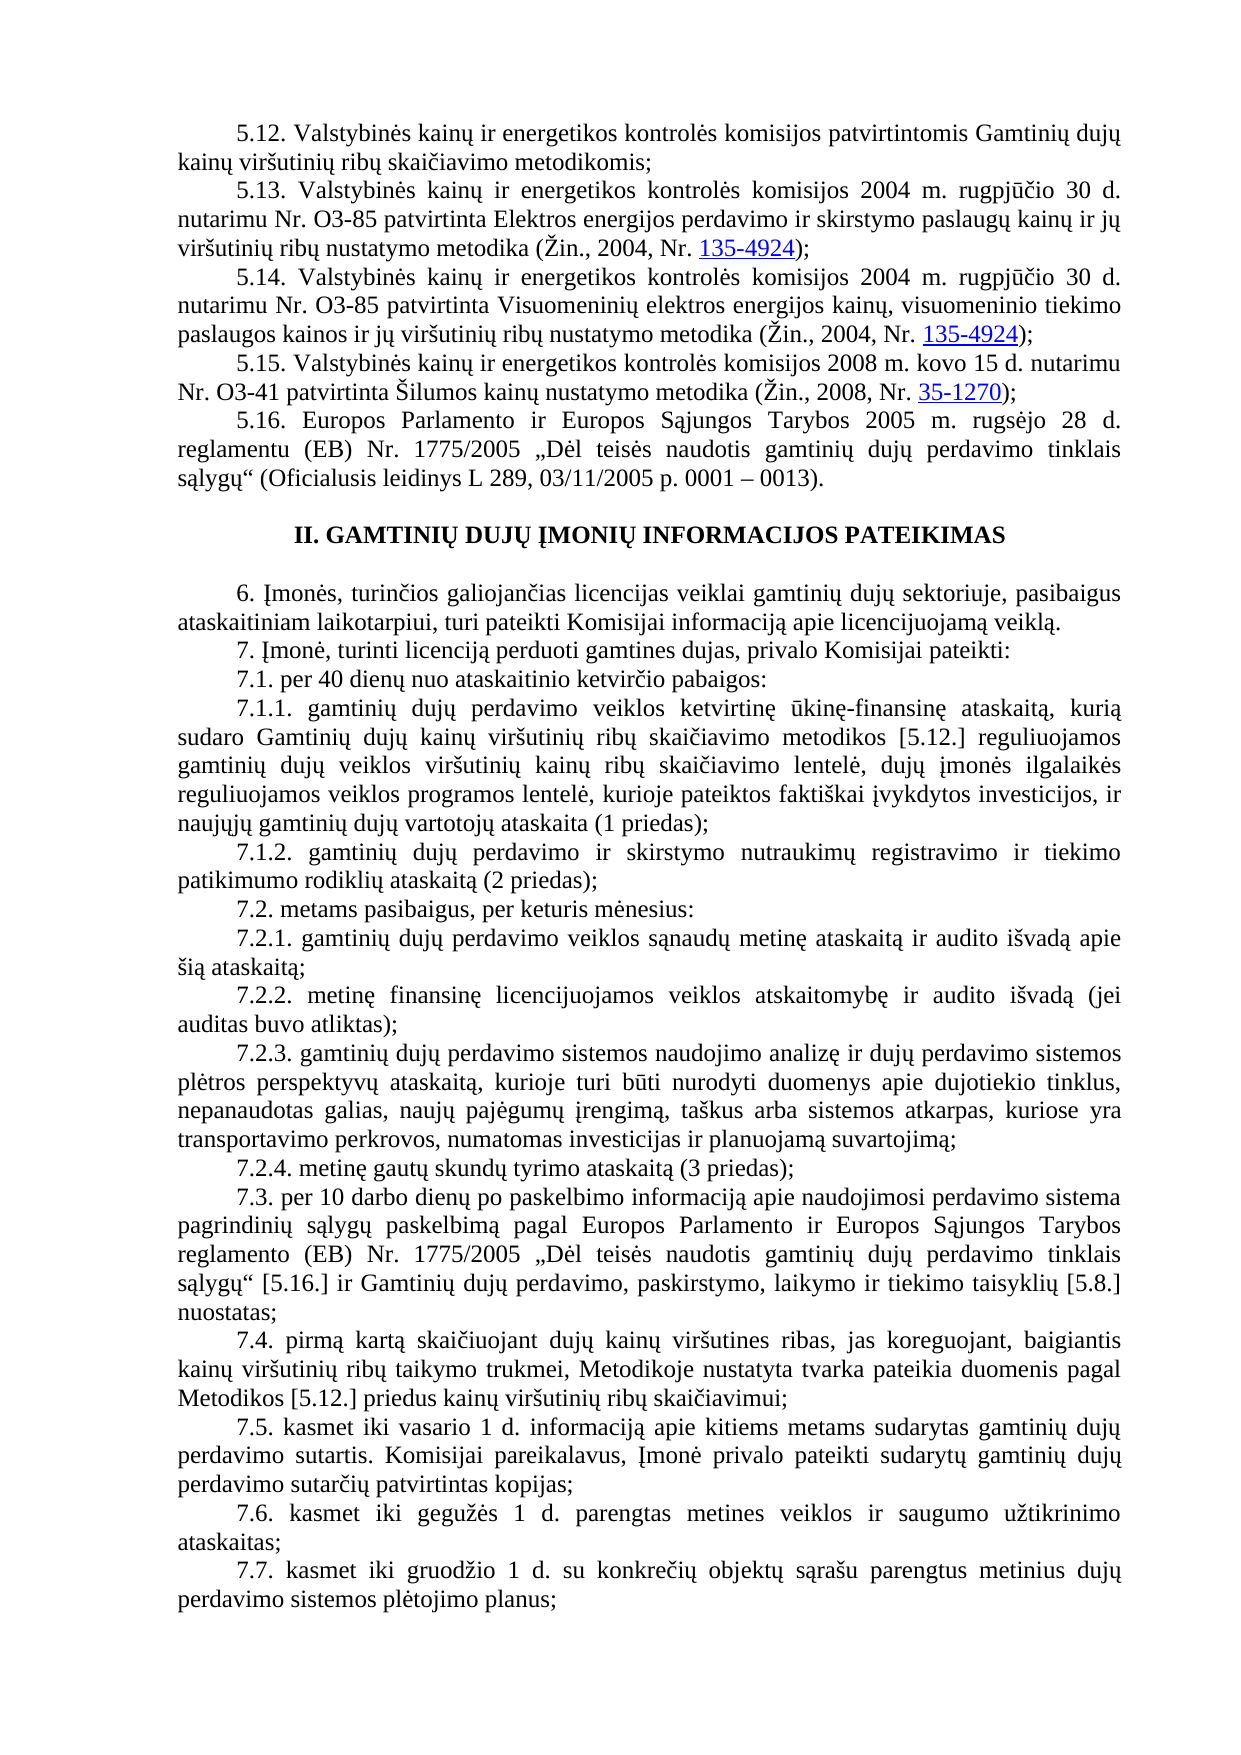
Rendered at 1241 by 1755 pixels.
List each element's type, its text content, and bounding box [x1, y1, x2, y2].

text 7.2. metams pasibaigus, per keturis mėnesius: [177, 894, 1122, 923]
text 6. Įmonės, turinčios galiojančias licencijas veiklai gamtinių dujų sektoriuje, pasibaigus ataskaitiniam laikotarpiui, turi pateikti Komisijai informaciją apie licencijuojamą veiklą. [177, 578, 1122, 636]
text 7.1.1. gamtinių dujų perdavimo veiklos ketvirtinę ūkinę-finansinę ataskaitą, kurią sudaro Gamtinių dujų kainų viršutinių ribų skaičiavimo metodikos [5.12.] reguliuojamos gamtinių dujų veiklos viršutinių kainų ribų skaičiavimo lentelė, dujų įmonės ilgalaikės reguliuojamos veiklos programos lentelė, kurioje pateiktos faktiškai įvykdytos investicijos, ir naujųjų gamtinių dujų vartotojų ataskaita (1 priedas); [177, 693, 1122, 837]
text 7.2.3. gamtinių dujų perdavimo sistemos naudojimo analizę ir dujų perdavimo sistemos plėtros perspektyvų ataskaitą, kurioje turi būti nurodyti duomenys apie dujotiekio tinklus, nepanaudotas galias, naujų pajėgumų įrengimą, taškus arba sistemos atkarpas, kuriose yra transportavimo perkrovos, numatomas investicijas ir planuojamą suvartojimą; [177, 1038, 1122, 1153]
text 5.13. Valstybinės kainų ir energetikos kontrolės komisijos 2004 m. rugpjūčio 30 d. nutarimu Nr. O3-85 patvirtinta Elektros energijos perdavimo ir skirstymo paslaugų kainų ir jų viršutinių ribų nustatymo metodika (Žin., 2004, Nr. 135-4924); [177, 176, 1122, 262]
text 7.2.4. metinę gautų skundų tyrimo ataskaitą (3 priedas); [177, 1153, 1122, 1182]
text 7.1. per 40 dienų nuo ataskaitinio ketvirčio pabaigos: [177, 664, 1122, 693]
text 5.14. Valstybinės kainų ir energetikos kontrolės komisijos 2004 m. rugpjūčio 30 d. nutarimu Nr. O3-85 patvirtinta Visuomeninių elektros energijos kainų, visuomeninio tiekimo paslaugos kainos ir jų viršutinių ribų nustatymo metodika (Žin., 2004, Nr. 135-4924); [177, 262, 1122, 348]
text 5.16. Europos Parlamento ir Europos Sąjungos Tarybos 2005 m. rugsėjo 28 d. reglamentu (EB) Nr. 1775/2005 „Dėl teisės naudotis gamtinių dujų perdavimo tinklais sąlygų“ (Oficialusis leidinys L 289, 03/11/2005 p. 0001 – 0013). [177, 406, 1122, 492]
text 7.2.1. gamtinių dujų perdavimo veiklos sąnaudų metinę ataskaitą ir audito išvadą apie šią ataskaitą; [177, 923, 1122, 981]
text 5.15. Valstybinės kainų ir energetikos kontrolės komisijos 2008 m. kovo 15 d. nutarimu Nr. O3-41 patvirtinta Šilumos kainų nustatymo metodika (Žin., 2008, Nr. 35-1270); [177, 348, 1122, 406]
text II. GAMTINIŲ DUJŲ ĮMONIŲ INFORMACIJOS PATEIKIMAS [177, 521, 1122, 549]
text 7.2.2. metinę finansinę licencijuojamos veiklos atskaitomybę ir audito išvadą (jei auditas buvo atliktas); [177, 981, 1122, 1038]
text 7.6. kasmet iki gegužės 1 d. parengtas metines veiklos ir saugumo užtikrinimo ataskaitas; [177, 1498, 1122, 1556]
text 7.7. kasmet iki gruodžio 1 d. su konkrečių objektų sąrašu parengtus metinius dujų perdavimo sistemos plėtojimo planus; [177, 1556, 1122, 1613]
text 5.12. Valstybinės kainų ir energetikos kontrolės komisijos patvirtintomis Gamtinių dujų kainų viršutinių ribų skaičiavimo metodikomis; [177, 118, 1122, 176]
text 7.5. kasmet iki vasario 1 d. informaciją apie kitiems metams sudarytas gamtinių dujų perdavimo sutartis. Komisijai pareikalavus, Įmonė privalo pateikti sudarytų gamtinių dujų perdavimo sutarčių patvirtintas kopijas; [177, 1412, 1122, 1498]
text 7. Įmonė, turinti licenciją perduoti gamtines dujas, privalo Komisijai pateikti: [177, 636, 1122, 664]
text 7.1.2. gamtinių dujų perdavimo ir skirstymo nutraukimų registravimo ir tiekimo patikimumo rodiklių ataskaitą (2 priedas); [177, 837, 1122, 894]
text 7.3. per 10 darbo dienų po paskelbimo informaciją apie naudojimosi perdavimo sistema pagrindinių sąlygų paskelbimą pagal Europos Parlamento ir Europos Sąjungos Tarybos reglamento (EB) Nr. 1775/2005 „Dėl teisės naudotis gamtinių dujų perdavimo tinklais sąlygų“ [5.16.] ir Gamtinių dujų perdavimo, paskirstymo, laikymo ir tiekimo taisyklių [5.8.] nuostatas; [177, 1182, 1122, 1326]
text 7.4. pirmą kartą skaičiuojant dujų kainų viršutines ribas, jas koreguojant, baigiantis kainų viršutinių ribų taikymo trukmei, Metodikoje nustatyta tvarka pateikia duomenis pagal Metodikos [5.12.] priedus kainų viršutinių ribų skaičiavimui; [177, 1326, 1122, 1412]
